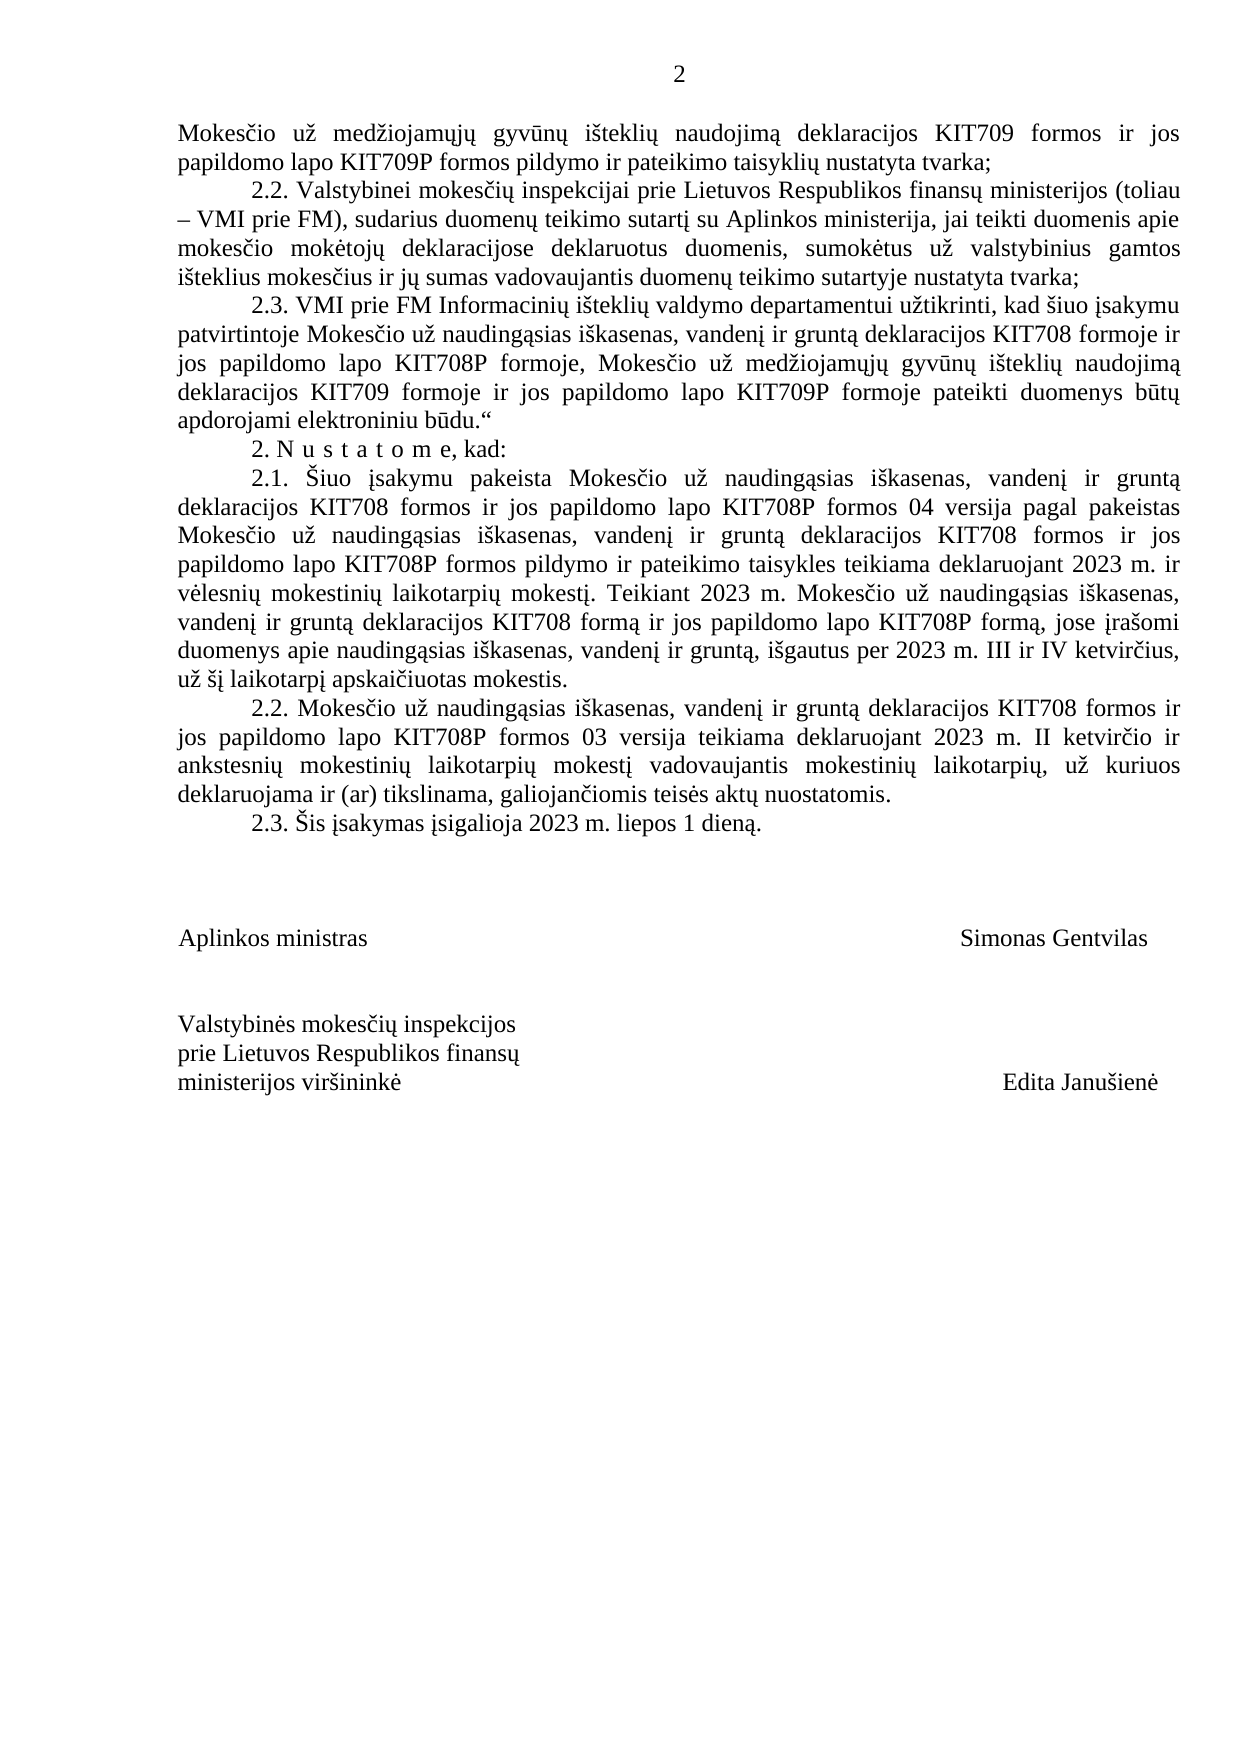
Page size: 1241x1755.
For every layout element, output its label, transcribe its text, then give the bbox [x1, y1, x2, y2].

text 2.2. Mokesčio už naudingąsias iškasenas, vandenį ir gruntą deklaracijos KIT708 formos ir jos papildomo lapo KIT708P formos 03 versija teikiama deklaruojant 2023 m. II ketvirčio ir ankstesnių mokestinių laikotarpių mokestį vadovaujantis mokestinių laikotarpių, už kuriuos deklaruojama ir (ar) tikslinama, galiojančiomis teisės aktų nuostatomis. [177, 693, 1181, 808]
text 2.3. Šis įsakymas įsigalioja 2023 m. liepos 1 dieną. [177, 808, 1181, 837]
text 2.1. Šiuo įsakymu pakeista Mokesčio už naudingąsias iškasenas, vandenį ir gruntą deklaracijos KIT708 formos ir jos papildomo lapo KIT708P formos 04 versija pagal pakeistas Mokesčio už naudingąsias iškasenas, vandenį ir gruntą deklaracijos KIT708 formos ir jos papildomo lapo KIT708P formos pildymo ir pateikimo taisykles teikiama deklaruojant 2023 m. ir vėlesnių mokestinių laikotarpių mokestį. Teikiant 2023 m. Mokesčio už naudingąsias iškasenas, vandenį ir gruntą deklaracijos KIT708 formą ir jos papildomo lapo KIT708P formą, jose įrašomi duomenys apie naudingąsias iškasenas, vandenį ir gruntą, išgautus per 2023 m. III ir IV ketvirčius, už šį laikotarpį apskaičiuotas mokestis. [177, 463, 1181, 693]
text 2. Nustatome, kad: [177, 434, 1181, 463]
text Aplinkos ministras Simonas Gentvilas [178, 923, 1178, 952]
text 2.2. Valstybinei mokesčių inspekcijai prie Lietuvos Respublikos finansų ministerijos (toliau – VMI prie FM), sudarius duomenų teikimo sutartį su Aplinkos ministerija, jai teikti duomenis apie mokesčio mokėtojų deklaracijose deklaruotus duomenis, sumokėtus už valstybinius gamtos išteklius mokesčius ir jų sumas vadovaujantis duomenų teikimo sutartyje nustatyta tvarka; [177, 176, 1181, 291]
text 2.3. VMI prie FM Informacinių išteklių valdymo departamentui užtikrinti, kad šiuo įsakymu patvirtintoje Mokesčio už naudingąsias iškasenas, vandenį ir gruntą deklaracijos KIT708 formoje ir jos papildomo lapo KIT708P formoje, Mokesčio už medžiojamųjų gyvūnų išteklių naudojimą deklaracijos KIT709 formoje ir jos papildomo lapo KIT709P formoje pateikti duomenys būtų apdorojami elektroniniu būdu.“ [177, 291, 1181, 434]
text Valstybinės mokesčių inspekcijos [177, 1009, 1181, 1038]
text Mokesčio už medžiojamųjų gyvūnų išteklių naudojimą deklaracijos KIT709 formos ir jos papildomo lapo KIT709P formos pildymo ir pateikimo taisyklių nustatyta tvarka; [177, 118, 1181, 176]
text prie Lietuvos Respublikos finansų [177, 1038, 1181, 1067]
text ministerijos viršininkė Edita Janušienė [177, 1067, 1181, 1096]
